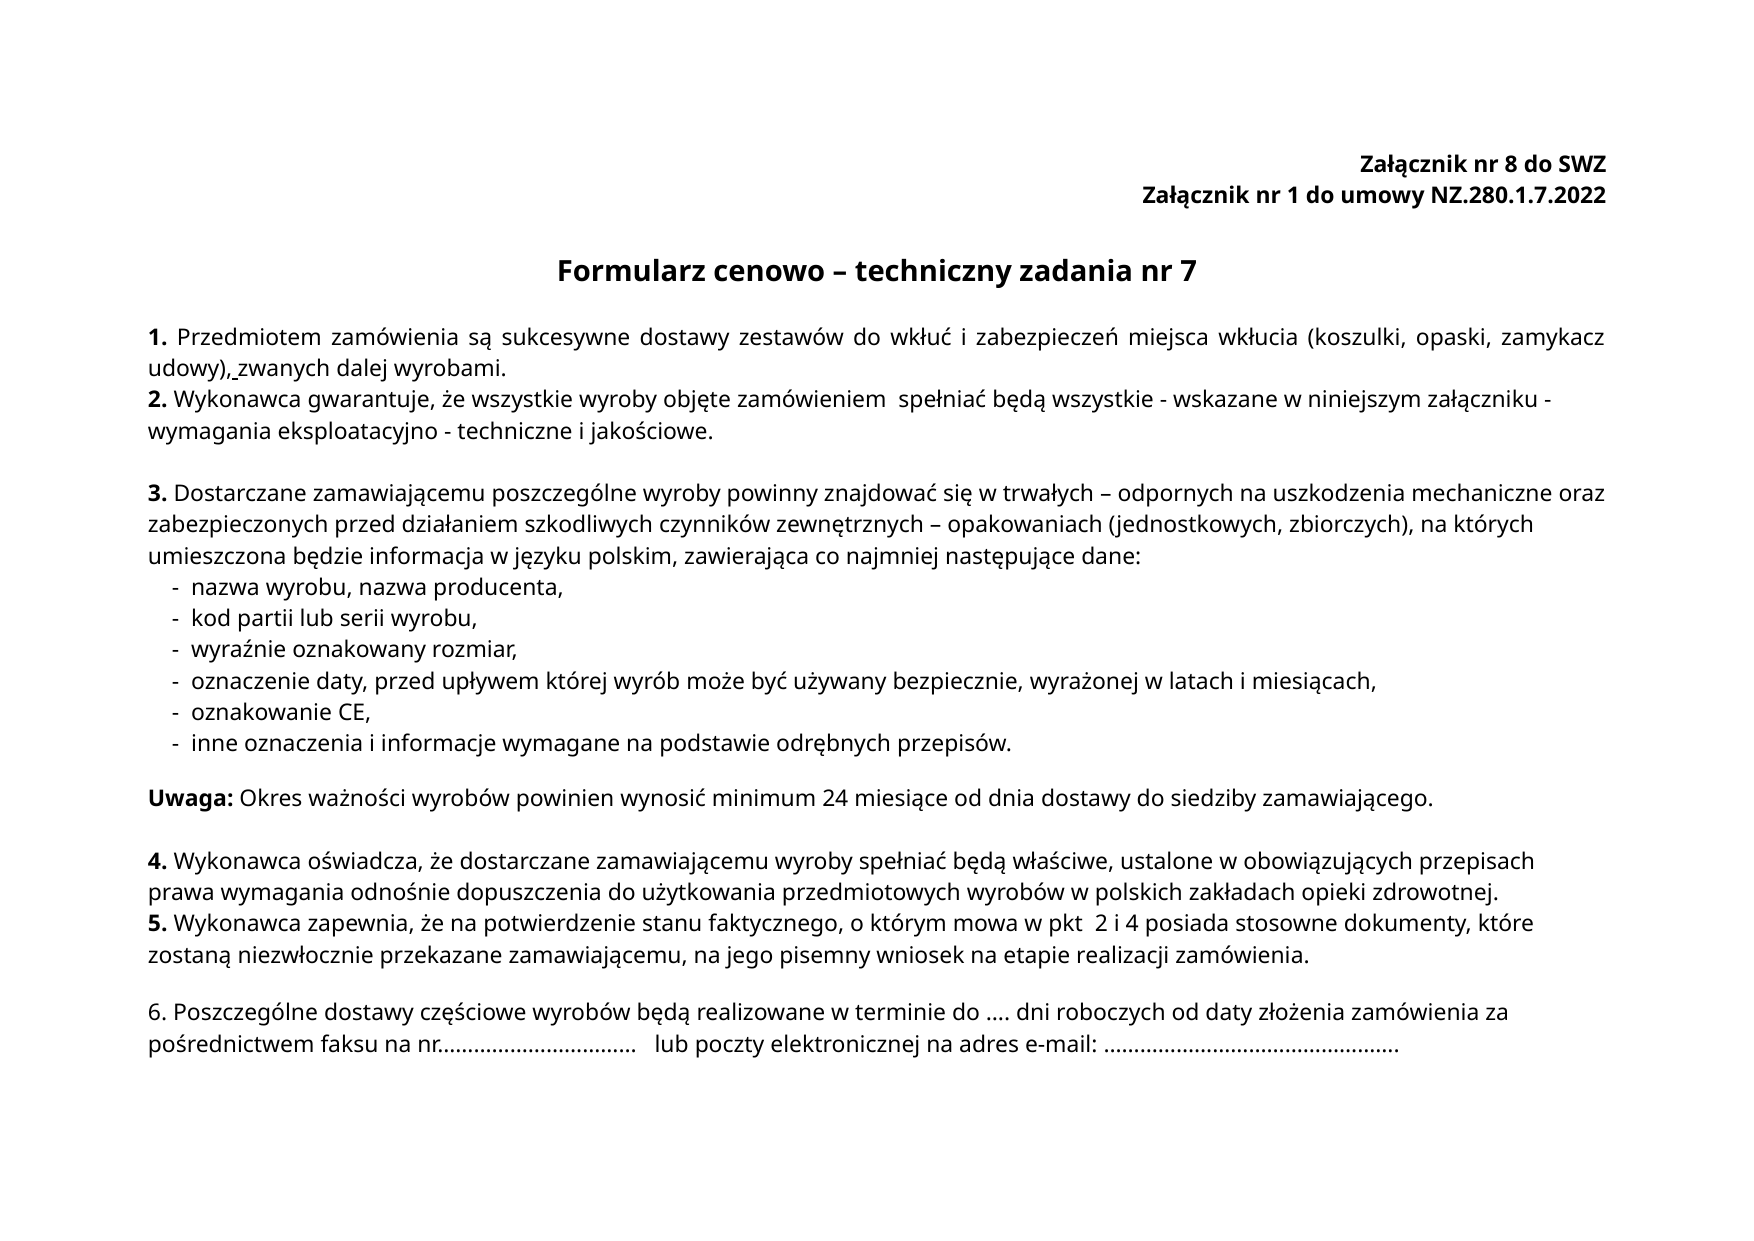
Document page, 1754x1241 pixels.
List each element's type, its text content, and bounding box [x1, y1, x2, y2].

text 3. Dostarczane zamawiającemu poszczególne wyroby powinny znajdować się w trwałych – odpornych na uszkodzenia mechaniczne oraz zabezpieczonych przed działaniem szkodliwych czynników zewnętrznych – opakowaniach (jednostkowych, zbiorczych), na których umieszczona będzie informacja w języku polskim, zawierająca co najmniej następujące dane: [148, 477, 1606, 571]
text 4. Wykonawca oświadcza, że dostarczane zamawiającemu wyroby spełniać będą właściwe, ustalone w obowiązujących przepisach prawa wymagania odnośnie dopuszczenia do użytkowania przedmiotowych wyrobów w polskich zakładach opieki zdrowotnej. [148, 845, 1606, 907]
text - inne oznaczenia i informacje wymagane na podstawie odrębnych przepisów. [148, 727, 1606, 758]
text - oznaczenie daty, przed upływem której wyrób może być używany bezpiecznie, wyrażonej w latach i miesiącach, [148, 664, 1606, 696]
text Załącznik nr 1 do umowy NZ.280.1.7.2022 [148, 179, 1606, 210]
text - oznakowanie CE, [148, 696, 1606, 727]
text - nazwa wyrobu, nazwa producenta, [148, 571, 1606, 602]
text 1. Przedmiotem zamówienia są sukcesywne dostawy zestawów do wkłuć i zabezpieczeń miejsca wkłucia (koszulki, opaski, zamykacz udowy), zwanych dalej wyrobami. [148, 321, 1606, 383]
text - kod partii lub serii wyrobu, [148, 602, 1606, 633]
text Załącznik nr 8 do SWZ [148, 148, 1606, 179]
text 5. Wykonawca zapewnia, że na potwierdzenie stanu faktycznego, o którym mowa w pkt 2 i 4 posiada stosowne dokumenty, które zostaną niezwłocznie przekazane zamawiającemu, na jego pisemny wniosek na etapie realizacji zamówienia. [148, 907, 1606, 970]
text 6. Poszczególne dostawy częściowe wyrobów będą realizowane w terminie do …. dni roboczych od daty złożenia zamówienia za pośrednictwem faksu na nr…………………………… lub poczty elektronicznej na adres e-mail: …………………………………………. [148, 996, 1606, 1059]
text Uwaga: Okres ważności wyrobów powinien wynosić minimum 24 miesiące od dnia dostawy do siedziby zamawiającego. [148, 782, 1606, 814]
text 2. Wykonawca gwarantuje, że wszystkie wyroby objęte zamówieniem spełniać będą wszystkie - wskazane w niniejszym załączniku - wymagania eksploatacyjno - techniczne i jakościowe. [148, 383, 1606, 446]
text - wyraźnie oznakowany rozmiar, [148, 633, 1606, 664]
subtitle Formularz cenowo – techniczny zadania nr 7 [148, 250, 1606, 289]
